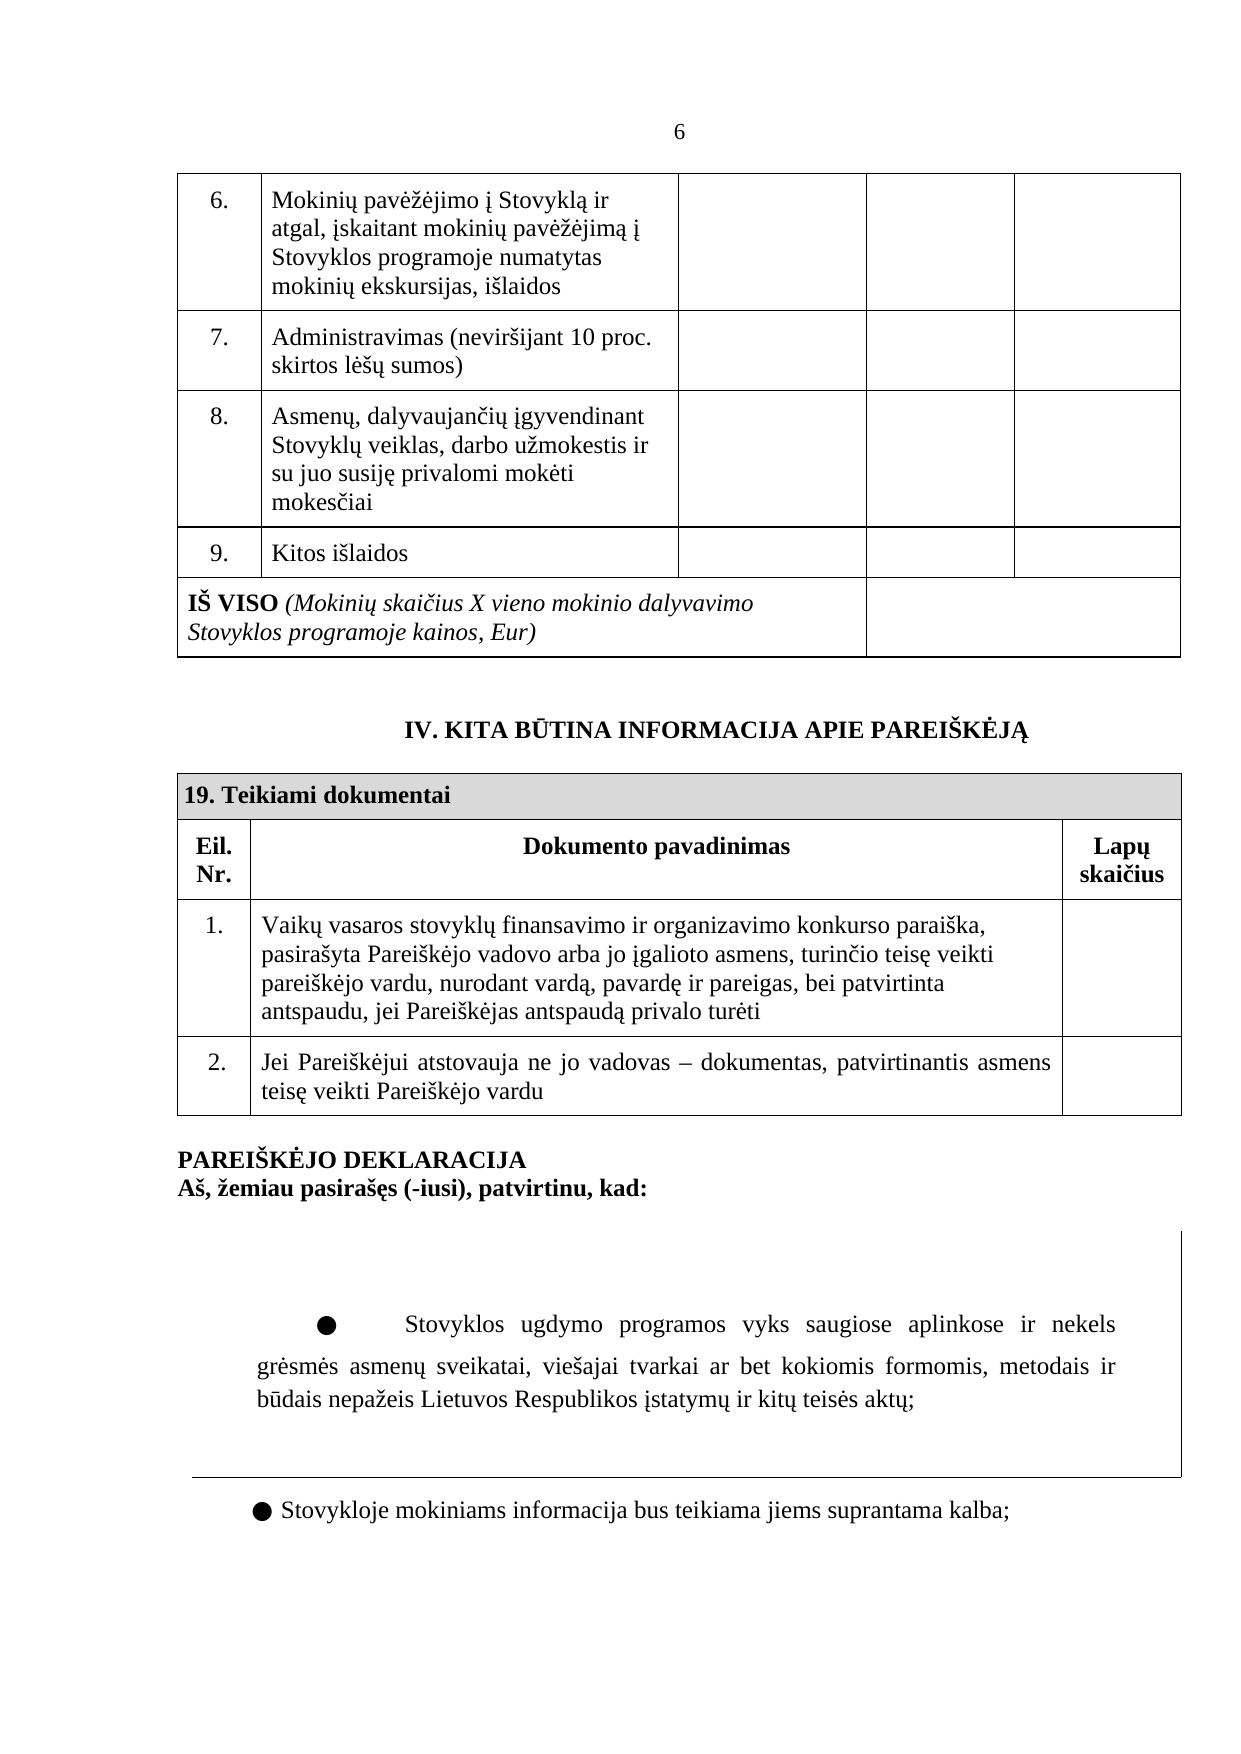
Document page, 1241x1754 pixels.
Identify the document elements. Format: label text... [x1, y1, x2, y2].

text PAREIŠKĖJO DEKLARACIJA [177, 1145, 1181, 1173]
table_cell 9. [178, 528, 261, 577]
table_cell [679, 528, 866, 577]
table_cell [867, 311, 1014, 389]
table_cell [1063, 1037, 1181, 1115]
table_cell Administravimas (neviršijant 10 proc. skirtos lėšų sumos) [262, 311, 678, 389]
table_cell [1015, 528, 1180, 577]
table_cell [679, 391, 866, 526]
table_cell [679, 311, 866, 389]
table_cell Kitos išlaidos [262, 528, 678, 577]
table_header 19. Teikiami dokumentai [178, 774, 1181, 819]
table_cell [867, 528, 1014, 577]
table_cell Mokinių pavėžėjimo į Stovyklą ir atgal, įskaitant mokinių pavėžėjimą į Stovyklos programoje numatytas mokinių ekskursijas, išlaidos [262, 174, 678, 310]
table_cell 8. [178, 391, 261, 526]
table_cell [1015, 174, 1180, 310]
table_cell [679, 174, 866, 310]
table_cell 1. [178, 900, 250, 1036]
table_cell 6. [178, 174, 261, 310]
table_cell [1015, 391, 1180, 526]
table_cell Eil. Nr. [178, 820, 250, 899]
table_cell Asmenų, dalyvaujančių įgyvendinant Stovyklų veiklas, darbo užmokestis ir su juo susiję privalomi mokėti mokesčiai [262, 391, 678, 526]
text IV. KITA BŪTINA INFORMACIJA APIE PAREIŠKĖJĄ [252, 715, 1181, 744]
table_cell [867, 578, 1180, 656]
table_cell [1015, 311, 1180, 389]
table_cell Lapų skaičius [1063, 820, 1181, 899]
table_cell [867, 174, 1014, 310]
table_cell Vaikų vasaros stovyklų finansavimo ir organizavimo konkurso paraiška, pasirašyta Pareiškėjo vadovo arba jo įgalioto asmens, turinčio teisę veikti pareiškėjo vardu, nurodant vardą, pavardę ir pareigas, bei patvirtinta antspaudu, jei Pareiškėjas antspaudą privalo turėti [251, 900, 1062, 1036]
text ● Stovykloje mokiniams informacija bus teikiama jiems suprantama kalba; [177, 1482, 1181, 1533]
table_cell [1063, 900, 1181, 1036]
table_cell Jei Pareiškėjui atstovauja ne jo vadovas – dokumentas, patvirtinantis asmens teisę veikti Pareiškėjo vardu [251, 1037, 1062, 1115]
table_cell [867, 391, 1014, 526]
table_cell 2. [178, 1037, 250, 1115]
text Aš, žemiau pasirašęs (-iusi), patvirtinu, kad: [177, 1173, 1181, 1202]
table_cell 7. [178, 311, 261, 389]
table_cell Dokumento pavadinimas [251, 820, 1062, 899]
table_cell IŠ VISO (Mokinių skaičius X vieno mokinio dalyvavimo Stovyklos programoje kainos, Eur) [178, 578, 866, 656]
text ● Stovyklos ugdymo programos vyks saugiose aplinkose ir nekels grėsmės asmenų sveikatai, viešajai tvarkai ar bet kokiomis formomis, metodais ir būdais nepažeis Lietuvos Respublikos įstatymų ir kitų teisės aktų; [192, 1231, 1181, 1477]
